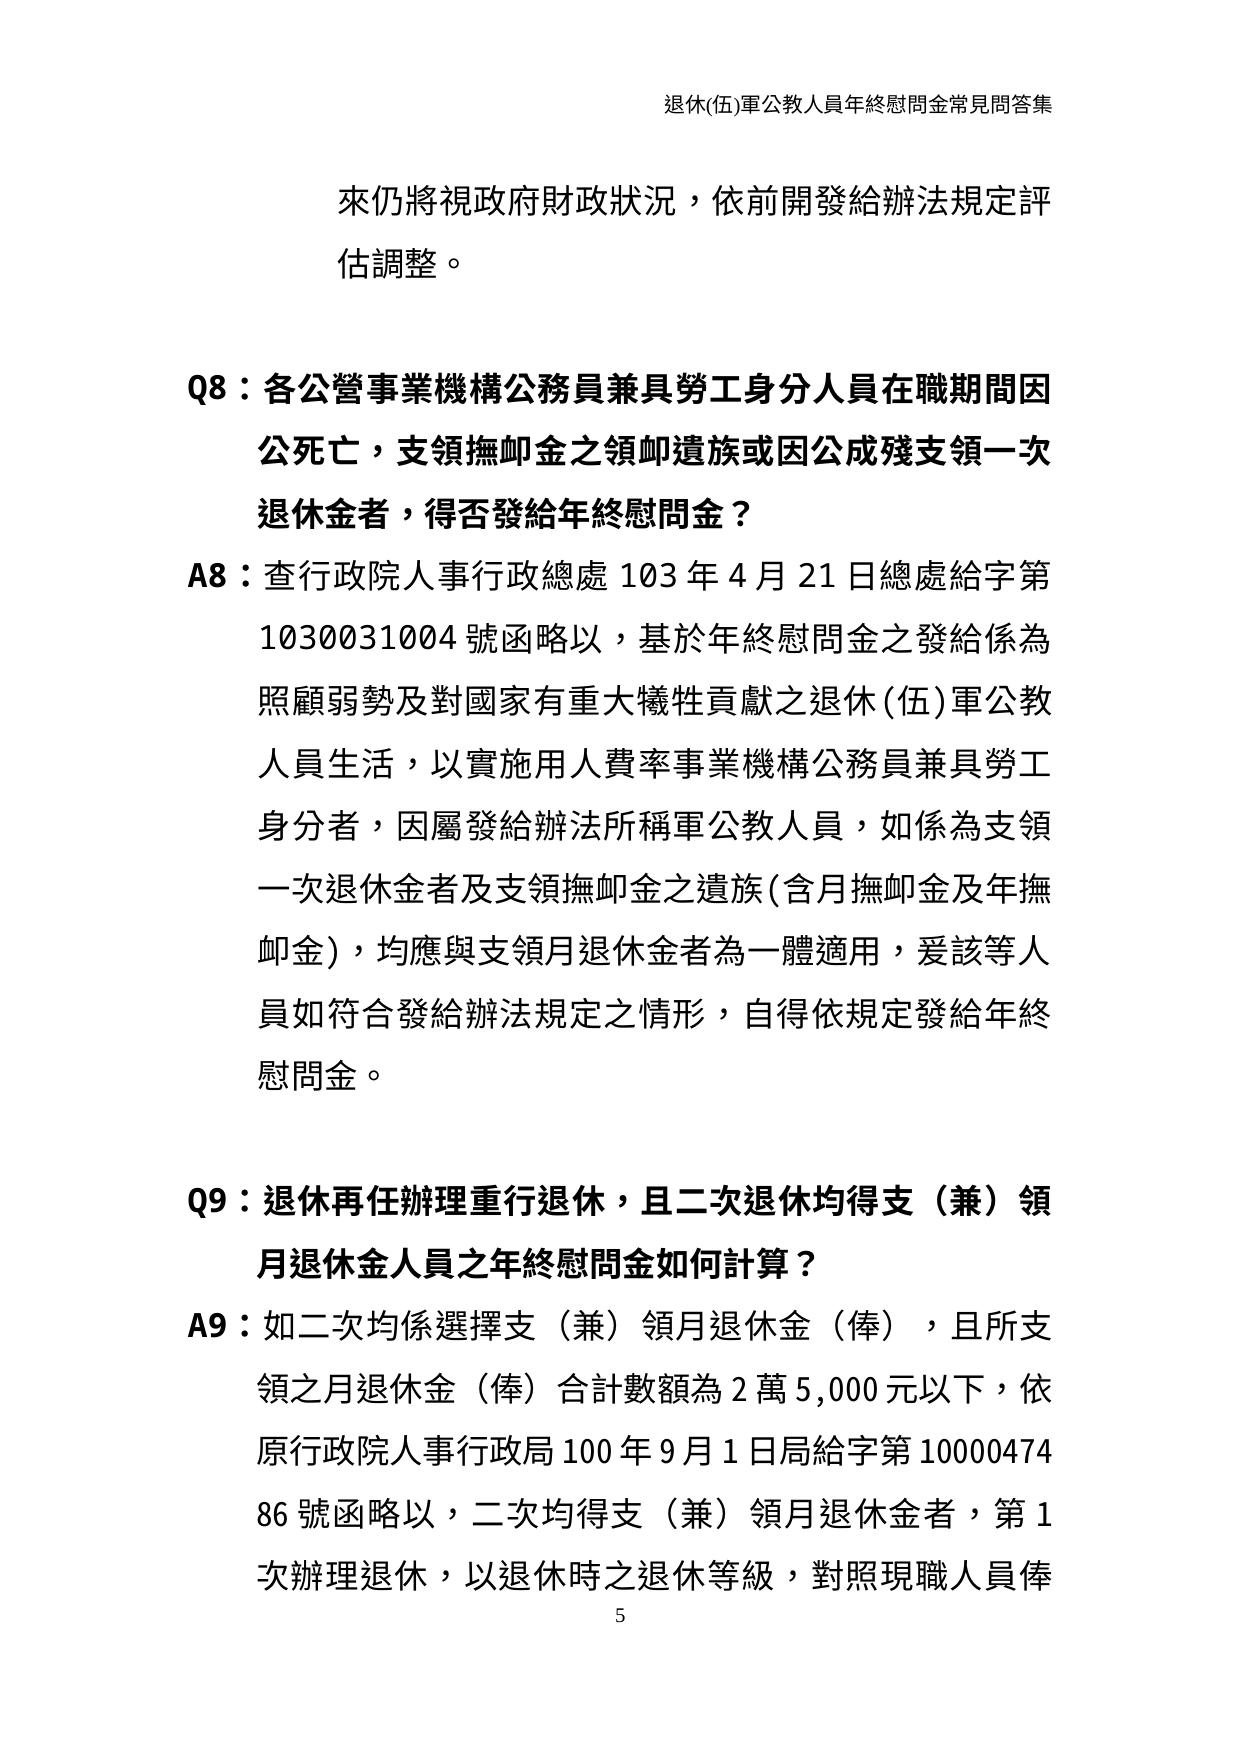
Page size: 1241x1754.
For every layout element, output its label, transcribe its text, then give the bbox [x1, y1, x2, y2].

text Q9：退休再任辦理重行退休，且二次退休均得支（兼）領月退休金人員之年終慰問金如何計算？ [187, 1157, 1053, 1282]
text A9：如二次均係選擇支（兼）領月退休金（俸），且所支領之月退休金（俸）合計數額為2萬5,000元以下，依原行政院人事行政局100年9月1日局給字第1000047486號函略以，二次均得支（兼）領月退休金者，第1次辦理退休，以退休時之退休等級，對照現職人員俸 [187, 1282, 1053, 1595]
text A8：查行政院人事行政總處103年4月21日總處給字第1030031004號函略以，基於年終慰問金之發給係為照顧弱勢及對國家有重大犧牲貢獻之退休(伍)軍公教人員生活，以實施用人費率事業機構公務員兼具勞工身分者，因屬發給辦法所稱軍公教人員，如係為支領一次退休金者及支領撫卹金之遺族(含月撫卹金及年撫卹金)，均應與支領月退休金者為一體適用，爰該等人員如符合發給辦法規定之情形，自得依規定發給年終慰問金。 [187, 532, 1053, 1095]
text Q8：各公營事業機構公務員兼具勞工身分人員在職期間因公死亡，支領撫卹金之領卹遺族或因公成殘支領一次退休金者，得否發給年終慰問金？ [187, 345, 1053, 532]
list 來仍將視政府財政狀況，依前開發給辦法規定評估調整。 [262, 157, 1053, 282]
